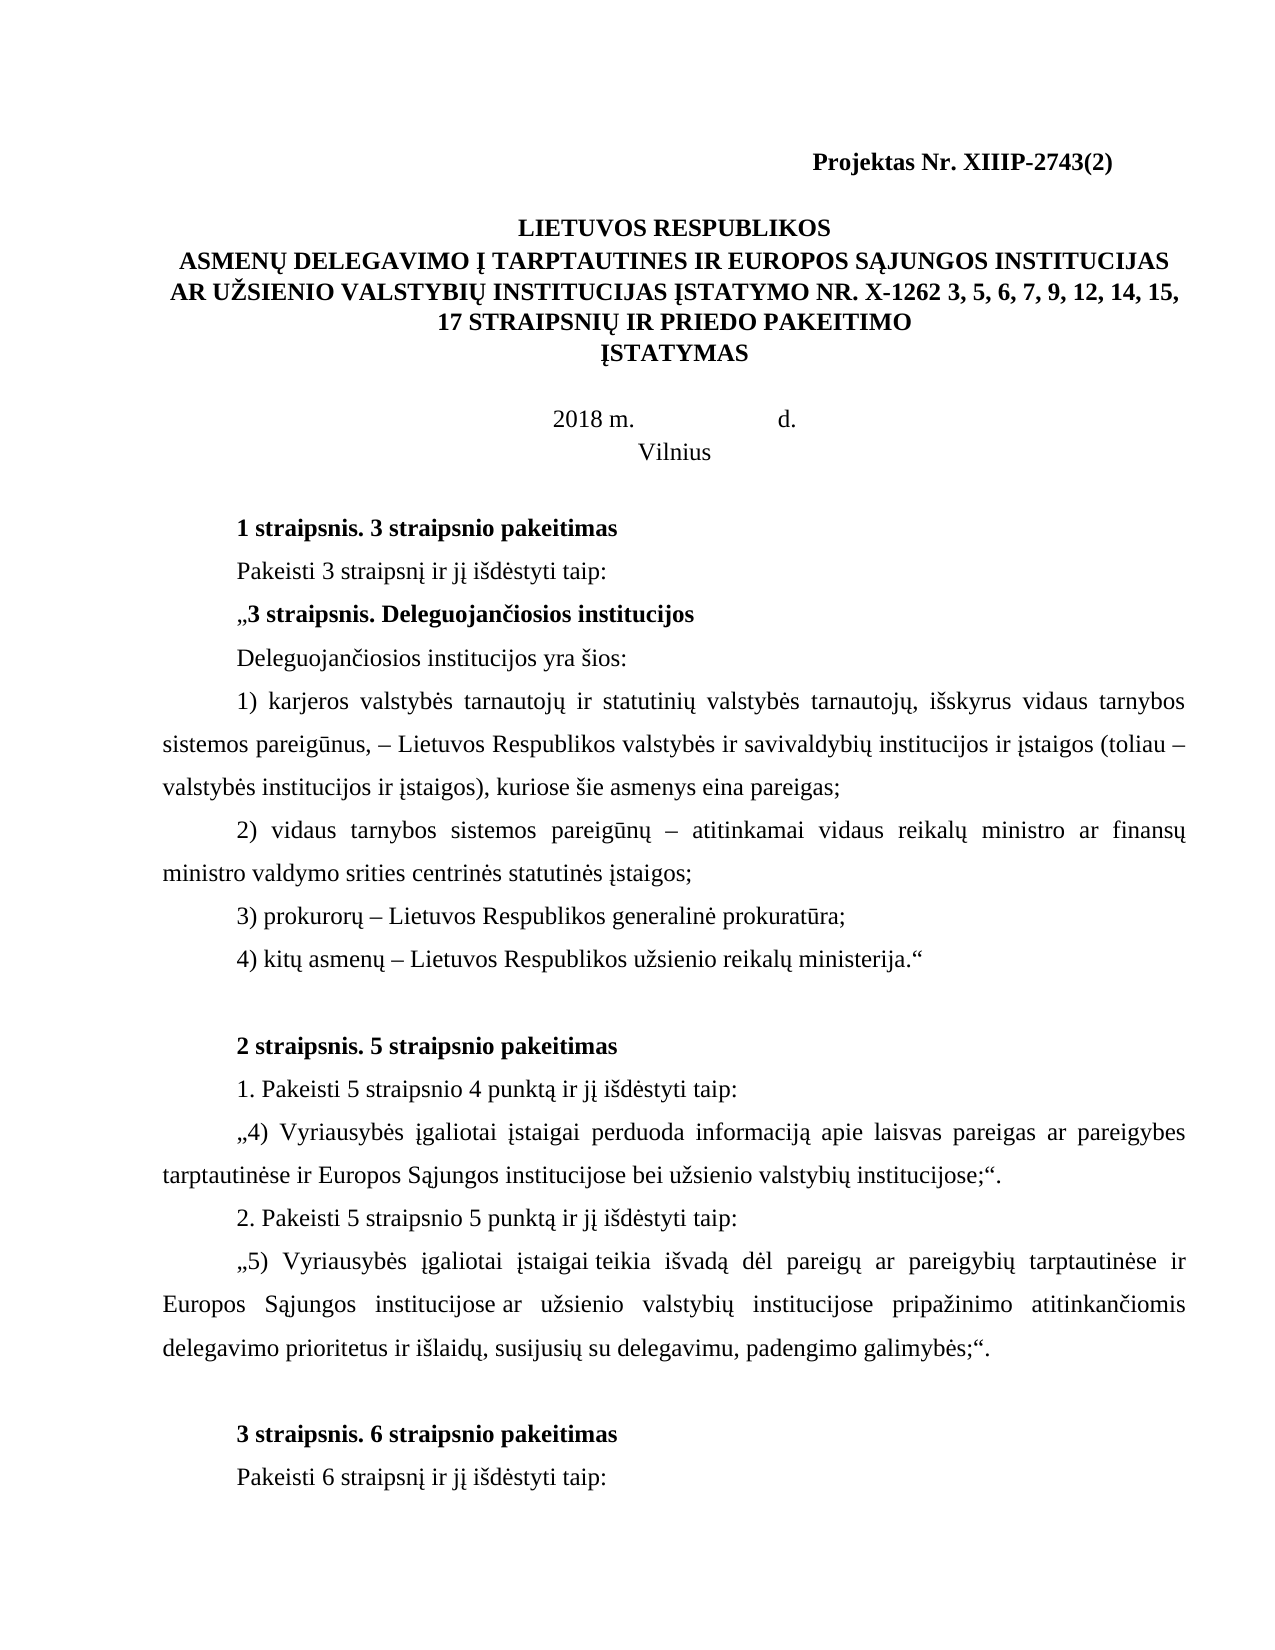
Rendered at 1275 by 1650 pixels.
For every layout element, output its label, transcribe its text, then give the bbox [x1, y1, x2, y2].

text 1 straipsnis. 3 straipsnio pakeitimas [162, 513, 1186, 542]
text Projektas Nr. XIIIP-2743(2) [812, 147, 1186, 176]
text 3 straipsnis. 6 straipsnio pakeitimas [162, 1419, 1186, 1448]
text „4) Vyriausybės įgaliotai įstaigai perduoda informaciją apie laisvas pareigas ar pareigybes tarptautinėse ir Europos Sąjungos institucijose bei užsienio valstybių institucijose;“. [162, 1117, 1186, 1189]
text 4) kitų asmenų – Lietuvos Respublikos užsienio reikalų ministerija.“ [162, 944, 1186, 973]
text Vilnius [162, 437, 1186, 466]
text Deleguojančiosios institucijos yra šios: [162, 643, 1186, 671]
text 1. Pakeisti 5 straipsnio 4 punktą ir jį išdėstyti taip: [162, 1074, 1186, 1103]
text 2 straipsnis. 5 straipsnio pakeitimas [162, 1031, 1186, 1059]
text „5) Vyriausybės įgaliotai įstaigai teikia išvadą dėl pareigų ar pareigybių tarptautinėse ir Europos Sąjungos institucijose ar užsienio valstybių institucijose pripažinimo atitinkančiomis delegavimo prioritetus ir išlaidų, susijusių su delegavimu, padengimo galimybės;“. [162, 1246, 1186, 1361]
text LIETUVOS RESPUBLIKOS [162, 213, 1186, 242]
text ĮSTATYMAS [162, 338, 1186, 367]
text 2018 m. d. [162, 404, 1186, 433]
text 2. Pakeisti 5 straipsnio 5 punktą ir jį išdėstyti taip: [162, 1203, 1186, 1232]
text 3) prokurorų – Lietuvos Respublikos generalinė prokuratūra; [162, 901, 1186, 930]
text Pakeisti 6 straipsnį ir jį išdėstyti taip: [162, 1462, 1186, 1491]
text 2) vidaus tarnybos sistemos pareigūnų – atitinkamai vidaus reikalų ministro ar finansų ministro valdymo srities centrinės statutinės įstaigos; [162, 815, 1186, 887]
text ASMENŲ DELEGAVIMO Į TARPTAUTINES IR EUROPOS SĄJUNGOS INSTITUCIJAS AR UŽSIENIO VALSTYBIŲ INSTITUCIJAS ĮSTATYMO NR. X-1262 3, 5, 6, 7, 9, 12, 14, 15, 17 STRAIPSNIŲ IR PRIEDO PAKEITIMO [162, 246, 1186, 336]
text Pakeisti 3 straipsnį ir jį išdėstyti taip: [162, 556, 1186, 585]
text „3 straipsnis. Deleguojančiosios institucijos [162, 599, 1186, 628]
text 1) karjeros valstybės tarnautojų ir statutinių valstybės tarnautojų, išskyrus vidaus tarnybos sistemos pareigūnus, – Lietuvos Respublikos valstybės ir savivaldybių institucijos ir įstaigos (toliau – valstybės institucijos ir įstaigos), kuriose šie asmenys eina pareigas; [162, 686, 1186, 801]
